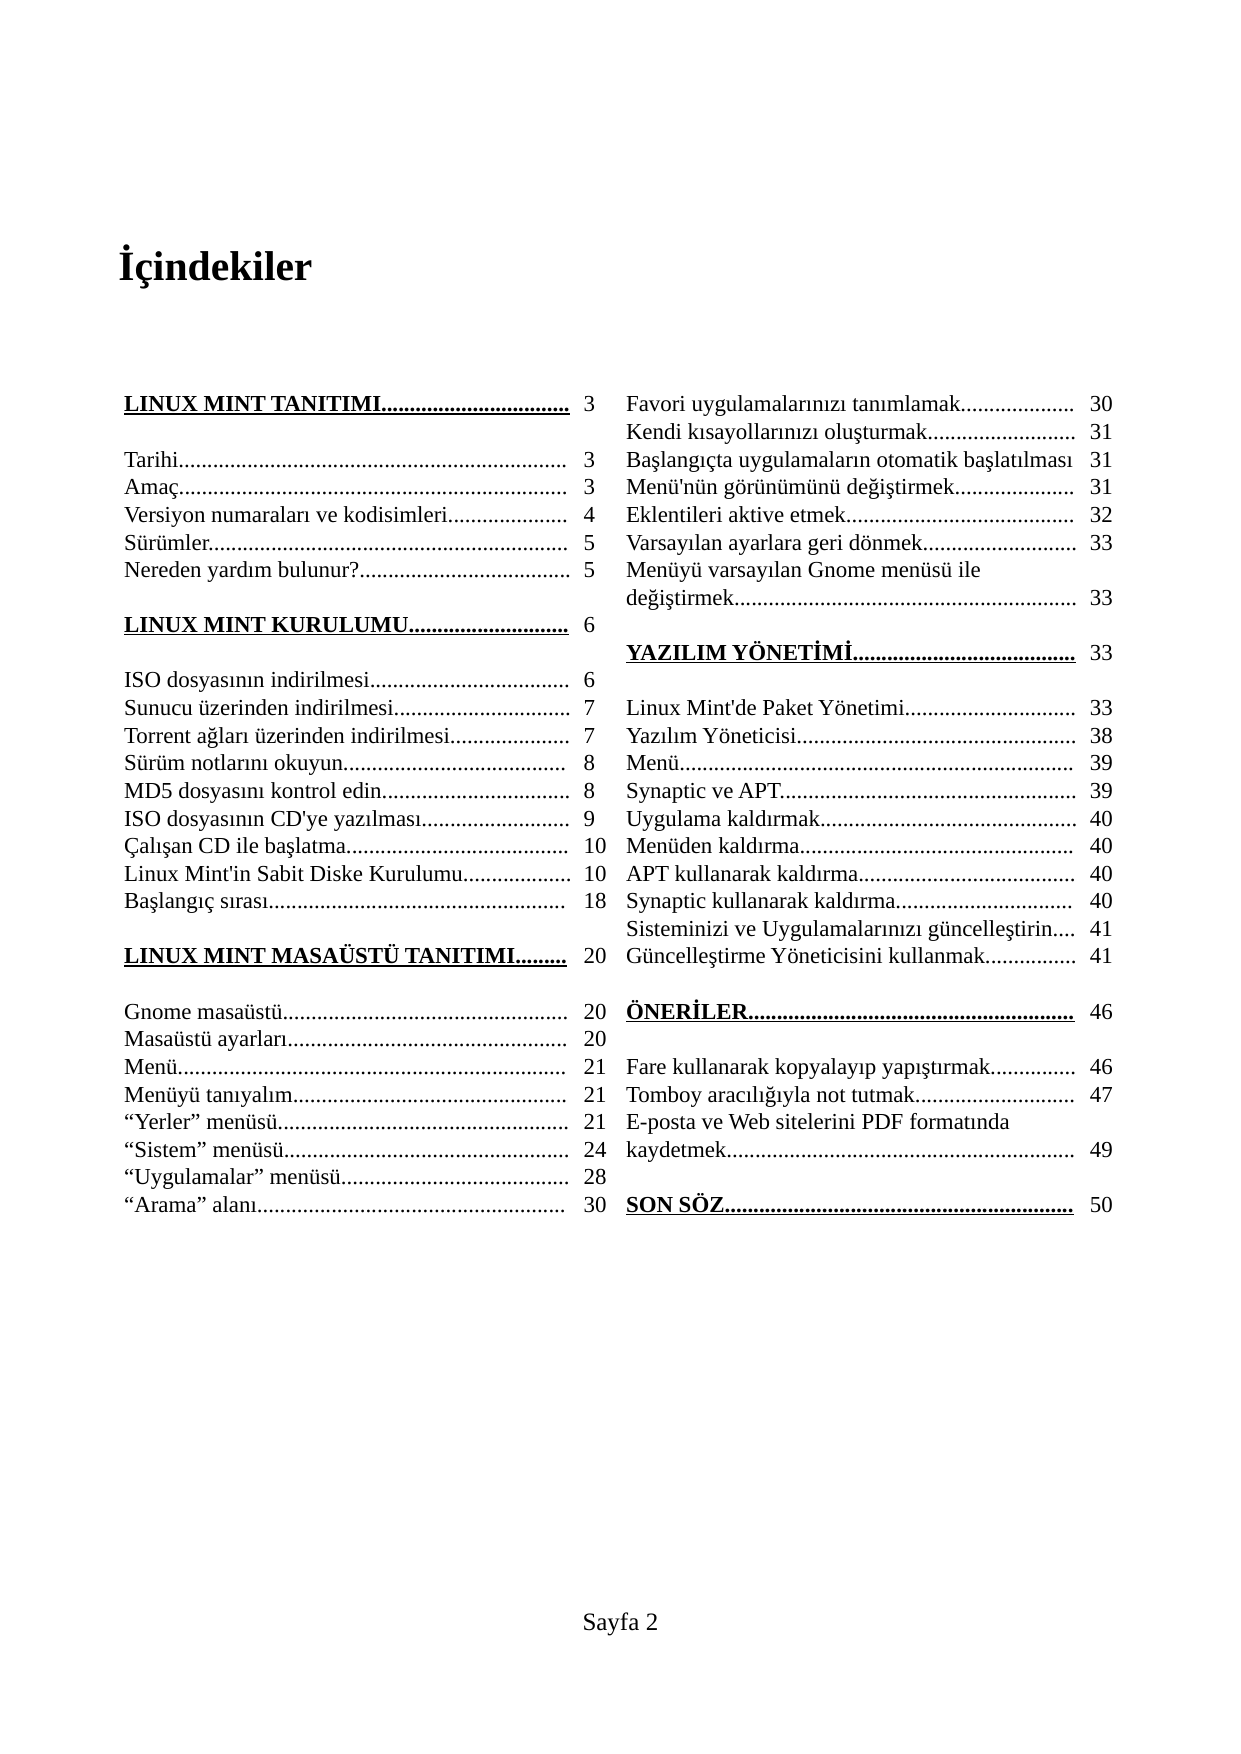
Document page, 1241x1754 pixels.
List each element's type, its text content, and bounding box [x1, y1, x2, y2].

table_header LINUX MINT TANITIMI................................. Tarihi.................................................................... Amaç.................................................................... Versiyon numaraları ve kodisimleri..................... Sürümler............................................................... Nereden yardım bulunur?..................................... LINUX MINT KURULUMU............................ ISO dosyasının indirilmesi................................... Sunucu üzerinden indirilmesi............................... Torrent ağları üzerinden indirilmesi..................... Sürüm notlarını okuyun....................................... MD5 dosyasını kontrol edin................................. ISO dosyasının CD'ye yazılması.......................... Çalışan CD ile başlatma....................................... Linux Mint'in Sabit Diske Kurulumu................... Başlangıç sırası.................................................... LINUX MINT MASAÜSTÜ TANITIMI......... Gnome masaüstü.................................................. Masaüstü ayarları................................................. Menü.................................................................... Menüyü tanıyalım................................................ “Yerler” menüsü................................................... “Sistem” menüsü.................................................. “Uygulamalar” menüsü........................................ “Arama” alanı...................................................... [118, 385, 577, 1223]
table_header 3 3 3 4 5 5 6 6 7 7 8 8 9 10 10 18 20 20 20 21 21 21 24 28 30 [578, 385, 620, 1223]
table_header 30 31 31 31 32 33 33 33 33 38 39 39 40 40 40 40 41 41 46 46 47 49 50 [1084, 385, 1123, 1223]
table_header Favori uygulamalarınızı tanımlamak.................... Kendi kısayollarınızı oluşturmak.......................... Başlangıçta uygulamaların otomatik başlatılması Menü'nün görünümünü değiştirmek..................... Eklentileri aktive etmek........................................ Varsayılan ayarlara geri dönmek........................... Menüyü varsayılan Gnome menüsü ile değiştirmek............................................................ YAZILIM YÖNETİMİ....................................... Linux Mint'de Paket Yönetimi.............................. Yazılım Yöneticisi................................................. Menü..................................................................... Synaptic ve APT.................................................... Uygulama kaldırmak............................................. Menüden kaldırma................................................ APT kullanarak kaldırma...................................... Synaptic kullanarak kaldırma............................... Sisteminizi ve Uygulamalarınızı güncelleştirin.... Güncelleştirme Yöneticisini kullanmak................ ÖNERİLER......................................................... Fare kullanarak kopyalayıp yapıştırmak............... Tomboy aracılığıyla not tutmak............................ E-posta ve Web sitelerini PDF formatında kaydetmek............................................................. SON SÖZ............................................................. [620, 385, 1084, 1223]
text İçindekiler [118, 242, 1122, 290]
